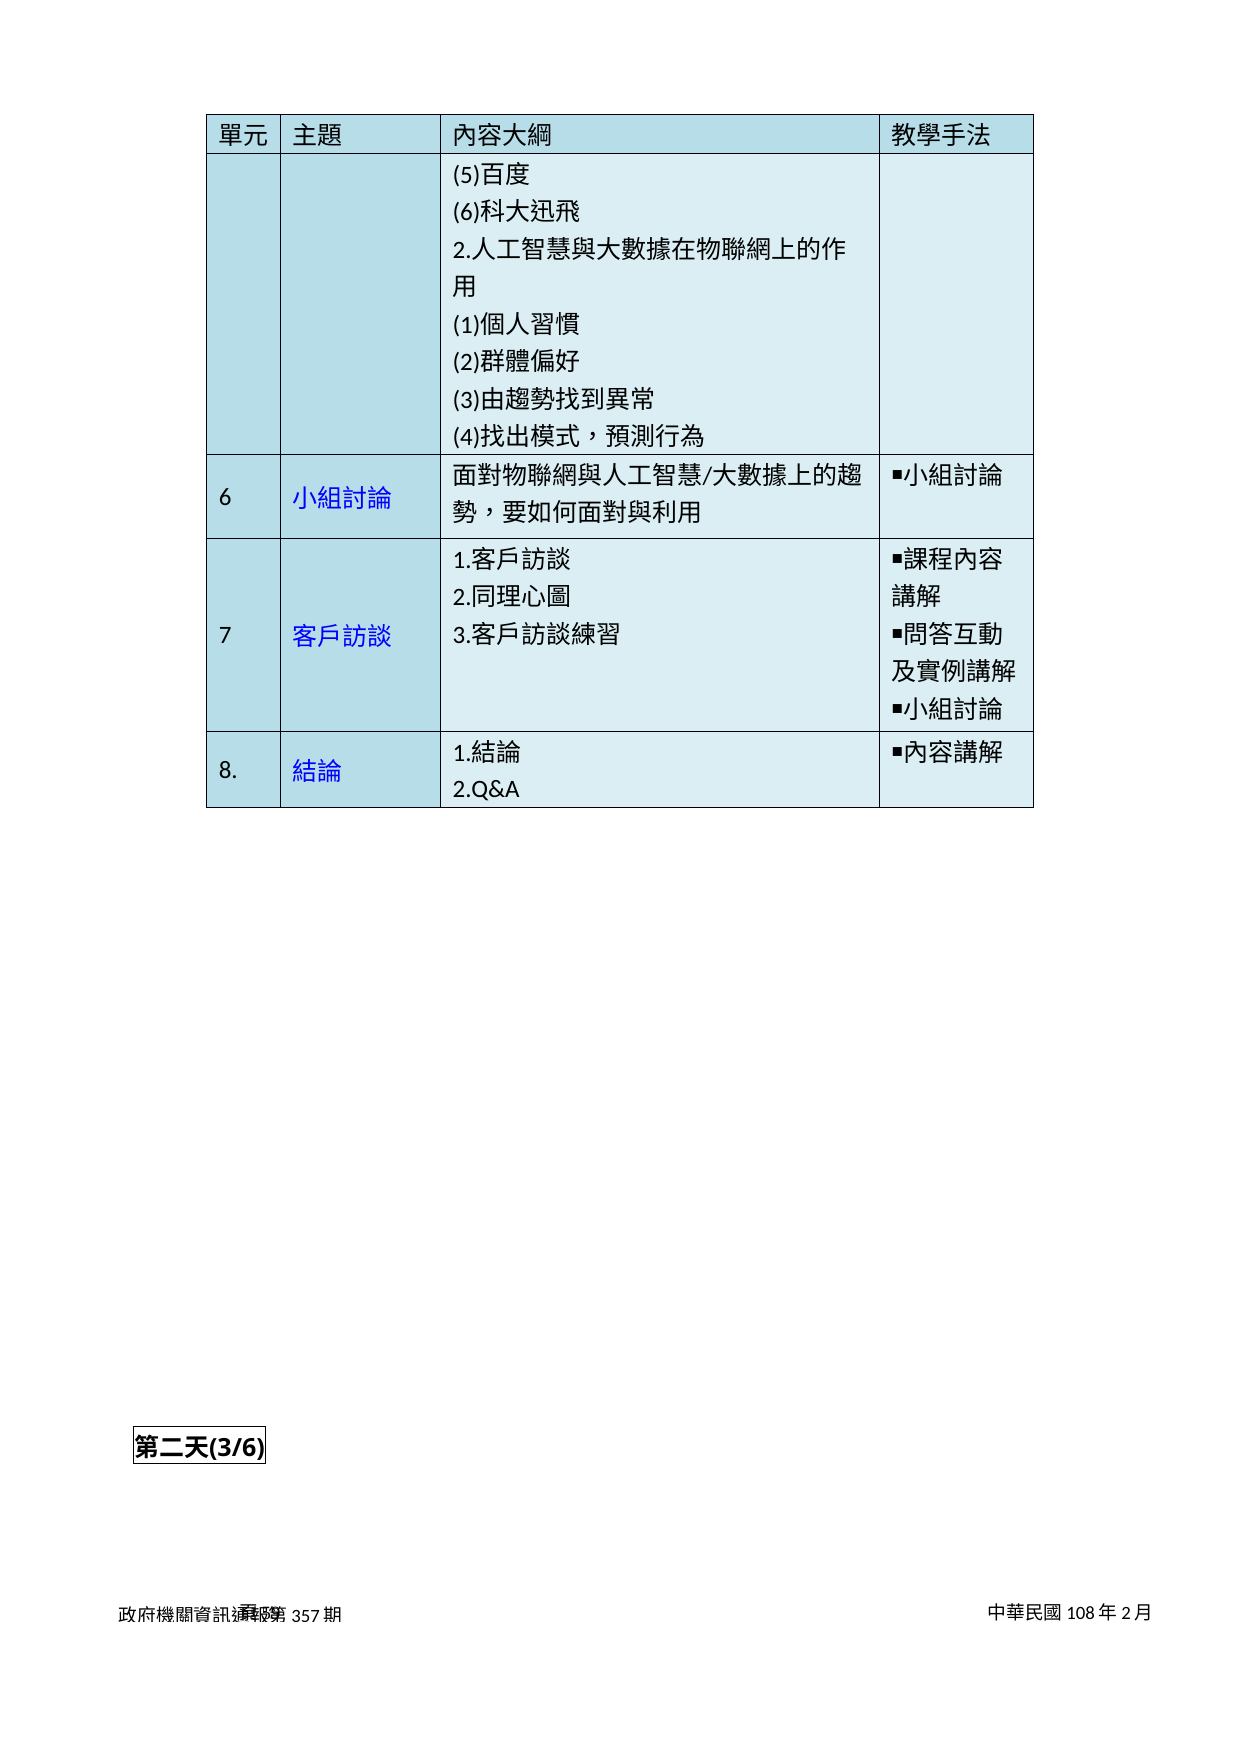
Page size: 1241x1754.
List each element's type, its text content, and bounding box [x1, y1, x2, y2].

table_cell 7 [207, 539, 280, 731]
table_cell ￭小組討論 [880, 455, 1033, 538]
table_cell 小組討論 [281, 455, 440, 538]
table_cell 結論 [281, 732, 440, 807]
table_cell [207, 154, 280, 454]
table_cell 6 [207, 455, 280, 538]
table_header 教學手法 [880, 115, 1033, 153]
table_cell ￭內容講解 [880, 732, 1033, 807]
table_header 內容大綱 [441, 115, 879, 153]
table_cell [880, 154, 1033, 454]
table_cell 1.客戶訪談 2.同理心圖 3.客戶訪談練習 [441, 539, 879, 731]
text 第二天(3/6) [133, 1408, 1107, 1483]
table_cell ￭課程內容講解 ￭問答互動及實例講解 ￭小組討論 [880, 539, 1033, 731]
table_cell (5)百度 (6)科大迅飛 2.人工智慧與大數據在物聯網上的作用 (1)個人習慣 (2)群體偏好 (3)由趨勢找到異常 (4)找出模式，預測行為 [441, 154, 879, 454]
table_cell 1.結論 2.Q&A [441, 732, 879, 807]
table_cell 面對物聯網與人工智慧/大數據上的趨勢，要如何面對與利用 [441, 455, 879, 538]
table_header 主題 [281, 115, 440, 153]
table_header 單元 [207, 115, 280, 153]
table_cell 8. [207, 732, 280, 807]
table_cell [281, 154, 440, 454]
table_cell 客戶訪談 [281, 539, 440, 731]
